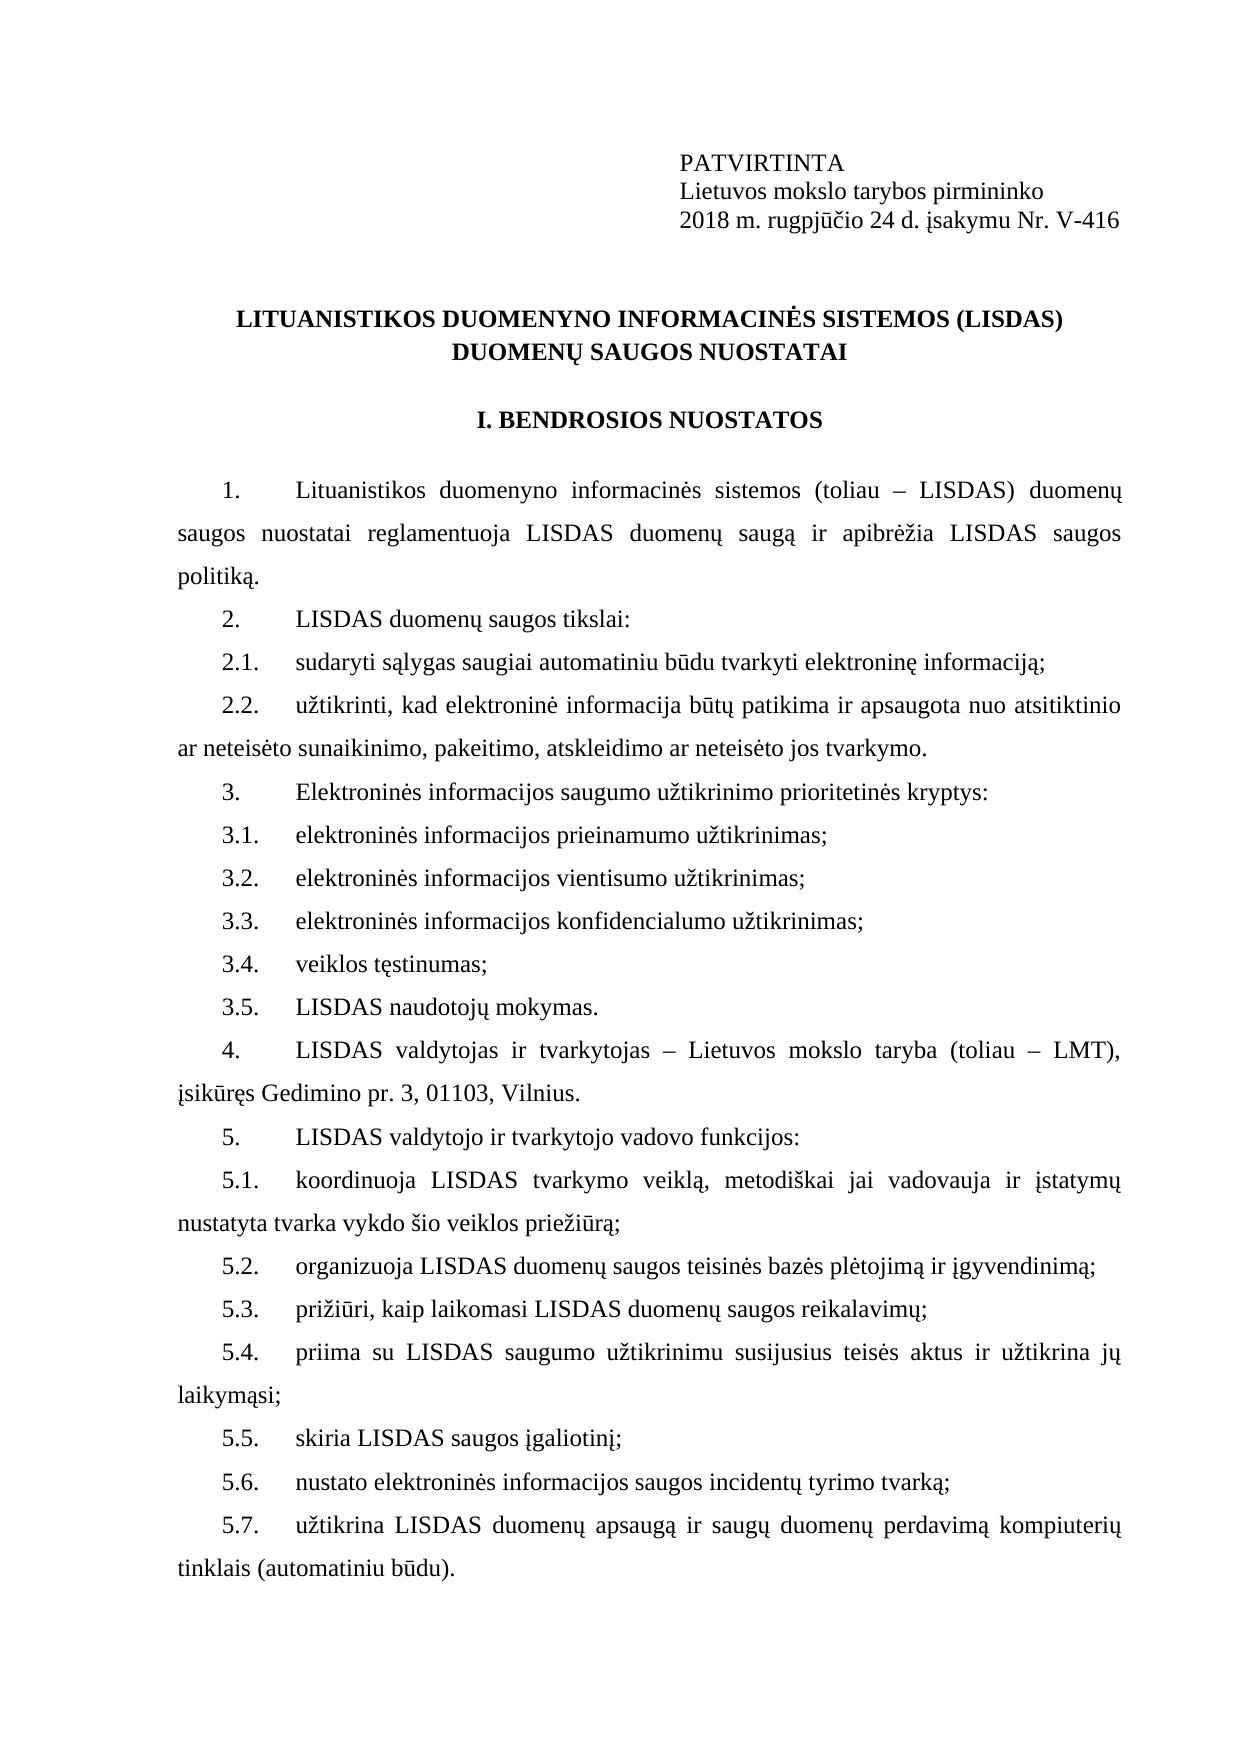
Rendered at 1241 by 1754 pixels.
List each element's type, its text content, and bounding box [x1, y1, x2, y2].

text 2. LISDAS duomenų saugos tikslai: [177, 604, 1122, 633]
text PATVIRTINTA [177, 148, 1122, 176]
text 5.2. organizuoja LISDAS duomenų saugos teisinės bazės plėtojimą ir įgyvendinimą; [177, 1251, 1122, 1280]
text 5.3. prižiūri, kaip laikomasi LISDAS duomenų saugos reikalavimų; [177, 1294, 1122, 1323]
text 3.2. elektroninės informacijos vientisumo užtikrinimas; [177, 863, 1122, 892]
text Lietuvos mokslo tarybos pirmininko [177, 176, 1122, 205]
text 2.1. sudaryti sąlygas saugiai automatiniu būdu tvarkyti elektroninę informaciją; [177, 647, 1122, 676]
text 5.6. nustato elektroninės informacijos saugos incidentų tyrimo tvarką; [177, 1467, 1122, 1495]
text 3.4. veiklos tęstinumas; [177, 949, 1122, 978]
text 1. Lituanistikos duomenyno informacinės sistemos (toliau – LISDAS) duomenų saugos nuostatai reglamentuoja LISDAS duomenų saugą ir apibrėžia LISDAS saugos politiką. [177, 475, 1122, 590]
text 2.2. užtikrinti, kad elektroninė informacija būtų patikima ir apsaugota nuo atsitiktinio ar neteisėto sunaikinimo, pakeitimo, atskleidimo ar neteisėto jos tvarkymo. [177, 690, 1122, 762]
text 5.5. skiria LISDAS saugos įgaliotinį; [177, 1423, 1122, 1452]
text I. BENDROSIOS NUOSTATOS [177, 405, 1122, 433]
text LITUANISTIKOS duomenyno INFORMACINĖS SISTEMOS (LISDAS) DUOMENŲ saugos NUOSTATAI [177, 304, 1122, 366]
text 3. Elektroninės informacijos saugumo užtikrinimo prioritetinės kryptys: [177, 777, 1122, 805]
text 5. LISDAS valdytojo ir tvarkytojo vadovo funkcijos: [177, 1122, 1122, 1150]
text 5.4. priima su LISDAS saugumo užtikrinimu susijusius teisės aktus ir užtikrina jų laikymąsi; [177, 1337, 1122, 1409]
text 4. LISDAS valdytojas ir tvarkytojas – Lietuvos mokslo taryba (toliau – LMT), įsikūręs Gedimino pr. 3, 01103, Vilnius. [177, 1035, 1122, 1107]
text 3.1. elektroninės informacijos prieinamumo užtikrinimas; [177, 820, 1122, 848]
text 5.1. koordinuoja LISDAS tvarkymo veiklą, metodiškai jai vadovauja ir įstatymų nustatyta tvarka vykdo šio veiklos priežiūrą; [177, 1165, 1122, 1237]
text 2018 m. rugpjūčio 24 d. įsakymu Nr. V-416 [177, 205, 1122, 234]
text 5.7. užtikrina LISDAS duomenų apsaugą ir saugų duomenų perdavimą kompiuterių tinklais (automatiniu būdu). [177, 1510, 1122, 1582]
text 3.3. elektroninės informacijos konfidencialumo užtikrinimas; [177, 906, 1122, 935]
text 3.5. LISDAS naudotojų mokymas. [177, 992, 1122, 1021]
